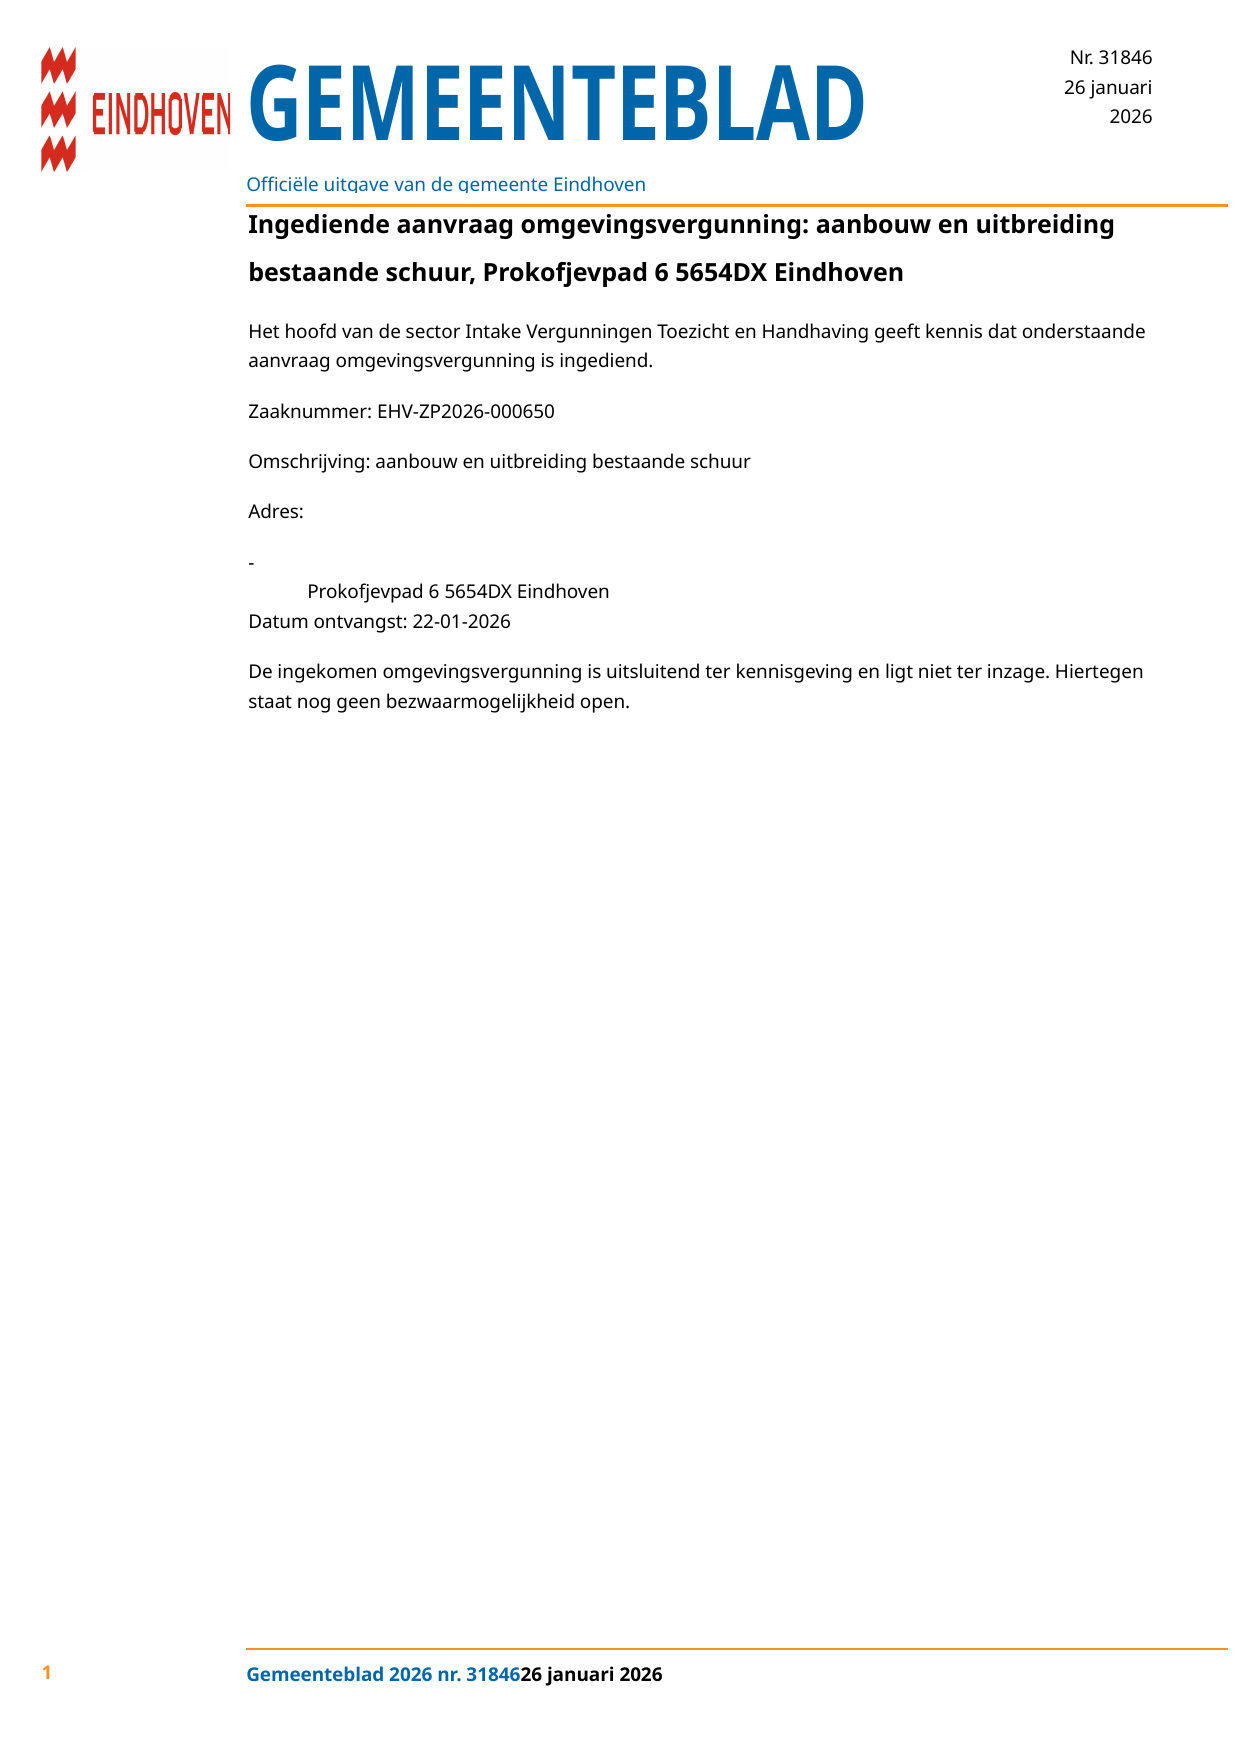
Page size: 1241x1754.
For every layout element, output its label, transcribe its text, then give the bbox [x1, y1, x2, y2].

text Ingediende aanvraag omgevingsvergunning: aanbouw en uitbreiding bestaande schuur, Prokofjevpad 6 5654DX Eindhoven [248, 207, 1152, 288]
text Het hoofd van de sector Intake Vergunningen Toezicht en Handhaving geeft kennis dat onderstaande aanvraag omgevingsvergunning is ingediend. [248, 318, 1152, 373]
text Adres: [248, 499, 1152, 524]
text Omschrijving: aanbouw en uitbreiding bestaande schuur [248, 448, 1152, 474]
picture [41, 47, 231, 172]
text Datum ontvangst: 22-01-2026 [248, 608, 1152, 634]
text Zaaknummer: EHV-ZP2026-000650 [248, 398, 1152, 424]
list Prokofjevpad 6 5654DX Eindhoven [248, 579, 1152, 604]
text De ingekomen omgevingsvergunning is uitsluitend ter kennisgeving en ligt niet ter inzage. Hiertegen staat nog geen bezwaarmogelijkheid open. [248, 659, 1152, 714]
